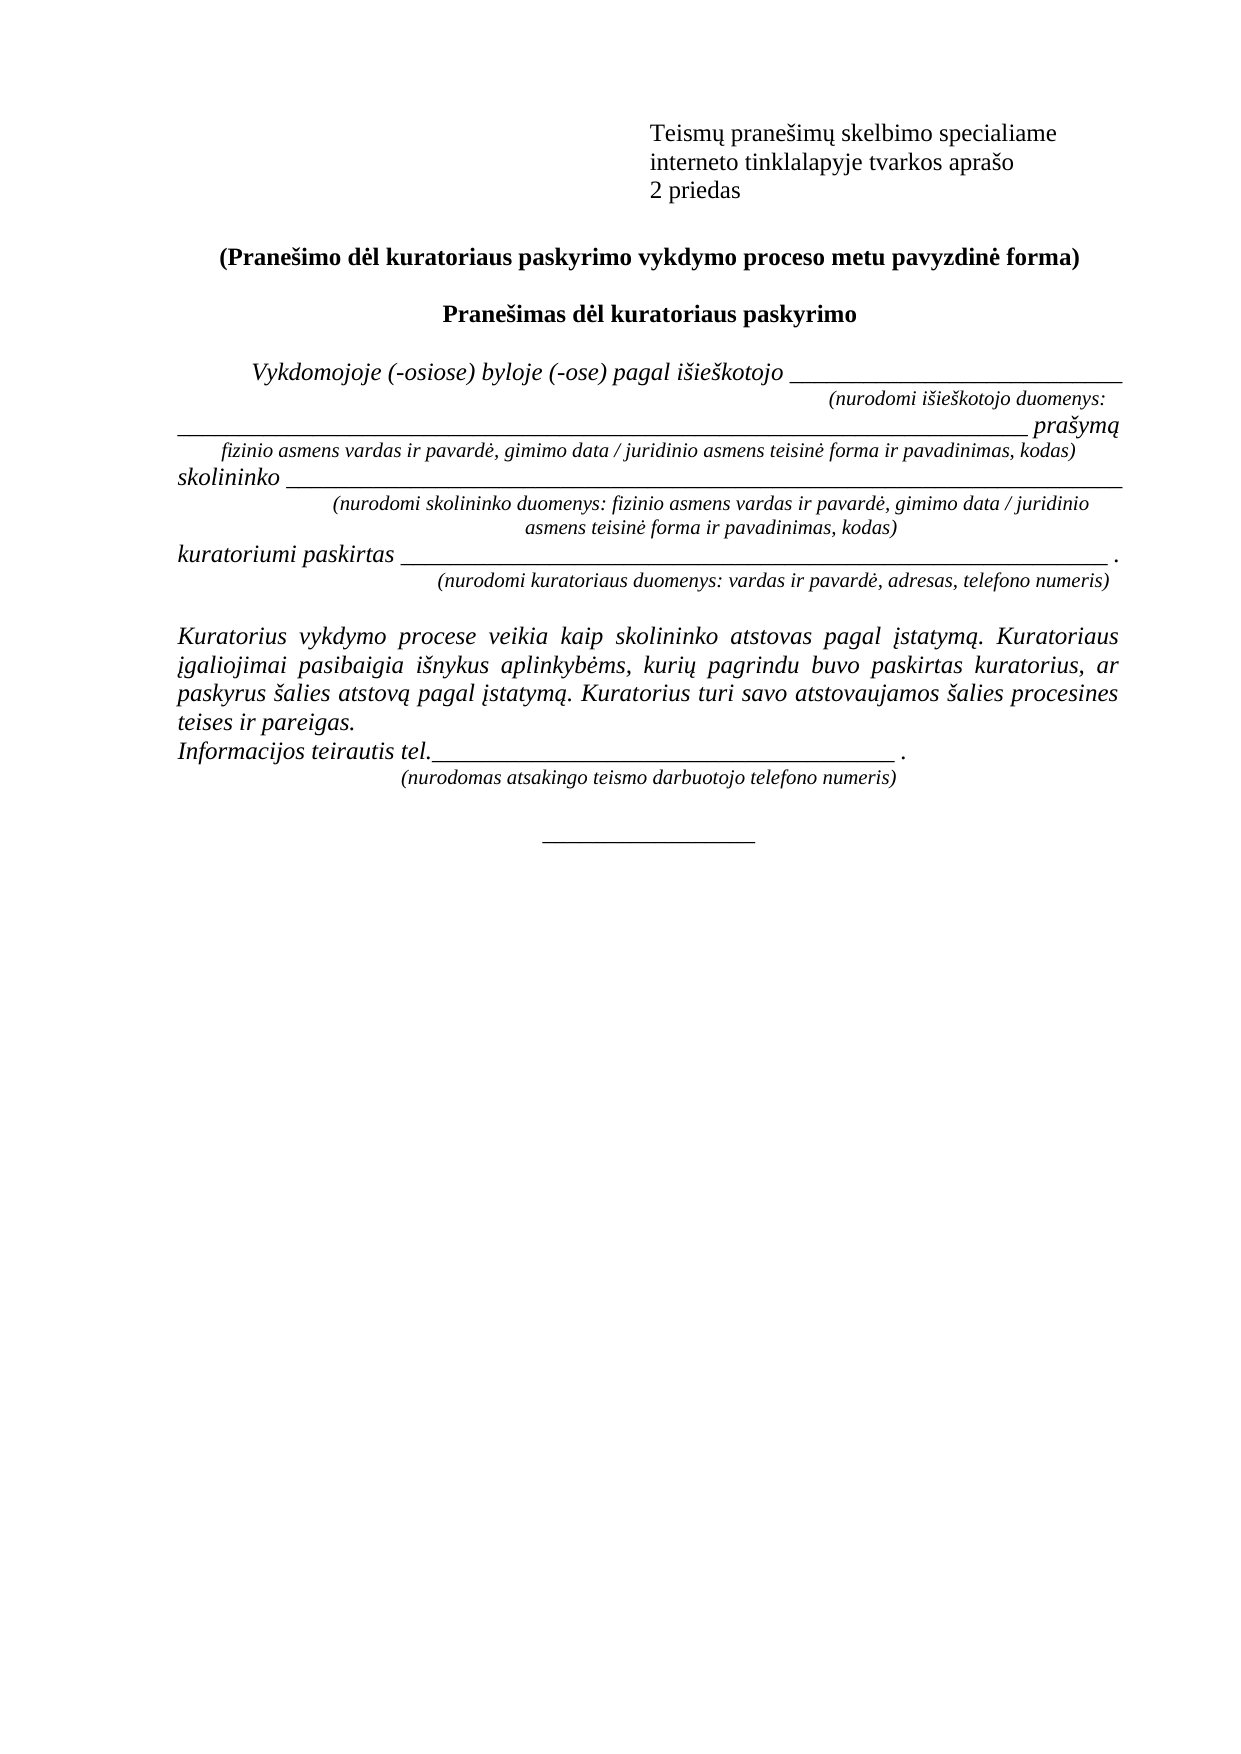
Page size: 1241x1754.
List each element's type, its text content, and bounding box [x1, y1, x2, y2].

text Pranešimas dėl kuratoriaus paskyrimo [177, 299, 1122, 328]
text (nurodomas atsakingo teismo darbuotojo telefono numeris) [177, 765, 1122, 789]
text (nurodomi išieškotojo duomenys: [815, 386, 1122, 410]
text kuratoriumi paskirtas . [177, 539, 1122, 568]
text (nurodomi kuratoriaus duomenys: vardas ir pavardė, adresas, telefono numeris) [427, 568, 1122, 592]
text Vykdomojoje (-osiose) byloje (-ose) pagal išieškotojo [177, 357, 1122, 386]
text (Pranešimo dėl kuratoriaus paskyrimo vykdymo proceso metu pavyzdinė forma) [177, 233, 1122, 271]
text Kuratorius vykdymo procese veikia kaip skolininko atstovas pagal įstatymą. Kuratoriaus įgaliojimai pasibaigia išnykus aplinkybėms, kurių pagrindu buvo paskirtas kuratorius, ar paskyrus šalies atstovą pagal įstatymą. Kuratorius turi savo atstovaujamos šalies procesines teises ir pareigas. [177, 621, 1122, 736]
text skolininko [177, 462, 1122, 491]
text Informacijos teirautis tel._____________________________________ . [177, 736, 1122, 765]
text (nurodomi skolininko duomenys: fizinio asmens vardas ir pavardė, gimimo data / juridinio asmens teisinė forma ir pavadinimas, kodas) [302, 491, 1122, 539]
text Teismų pranešimų skelbimo specialiame interneto tinklalapyje tvarkos aprašo [649, 118, 1122, 176]
text _________________ [177, 817, 1122, 846]
text _ prašymą [177, 410, 1122, 438]
text fizinio asmens vardas ir pavardė, gimimo data / juridinio asmens teisinė forma ir pavadinimas, kodas) [177, 438, 1122, 462]
text 2 priedas [649, 176, 1122, 204]
